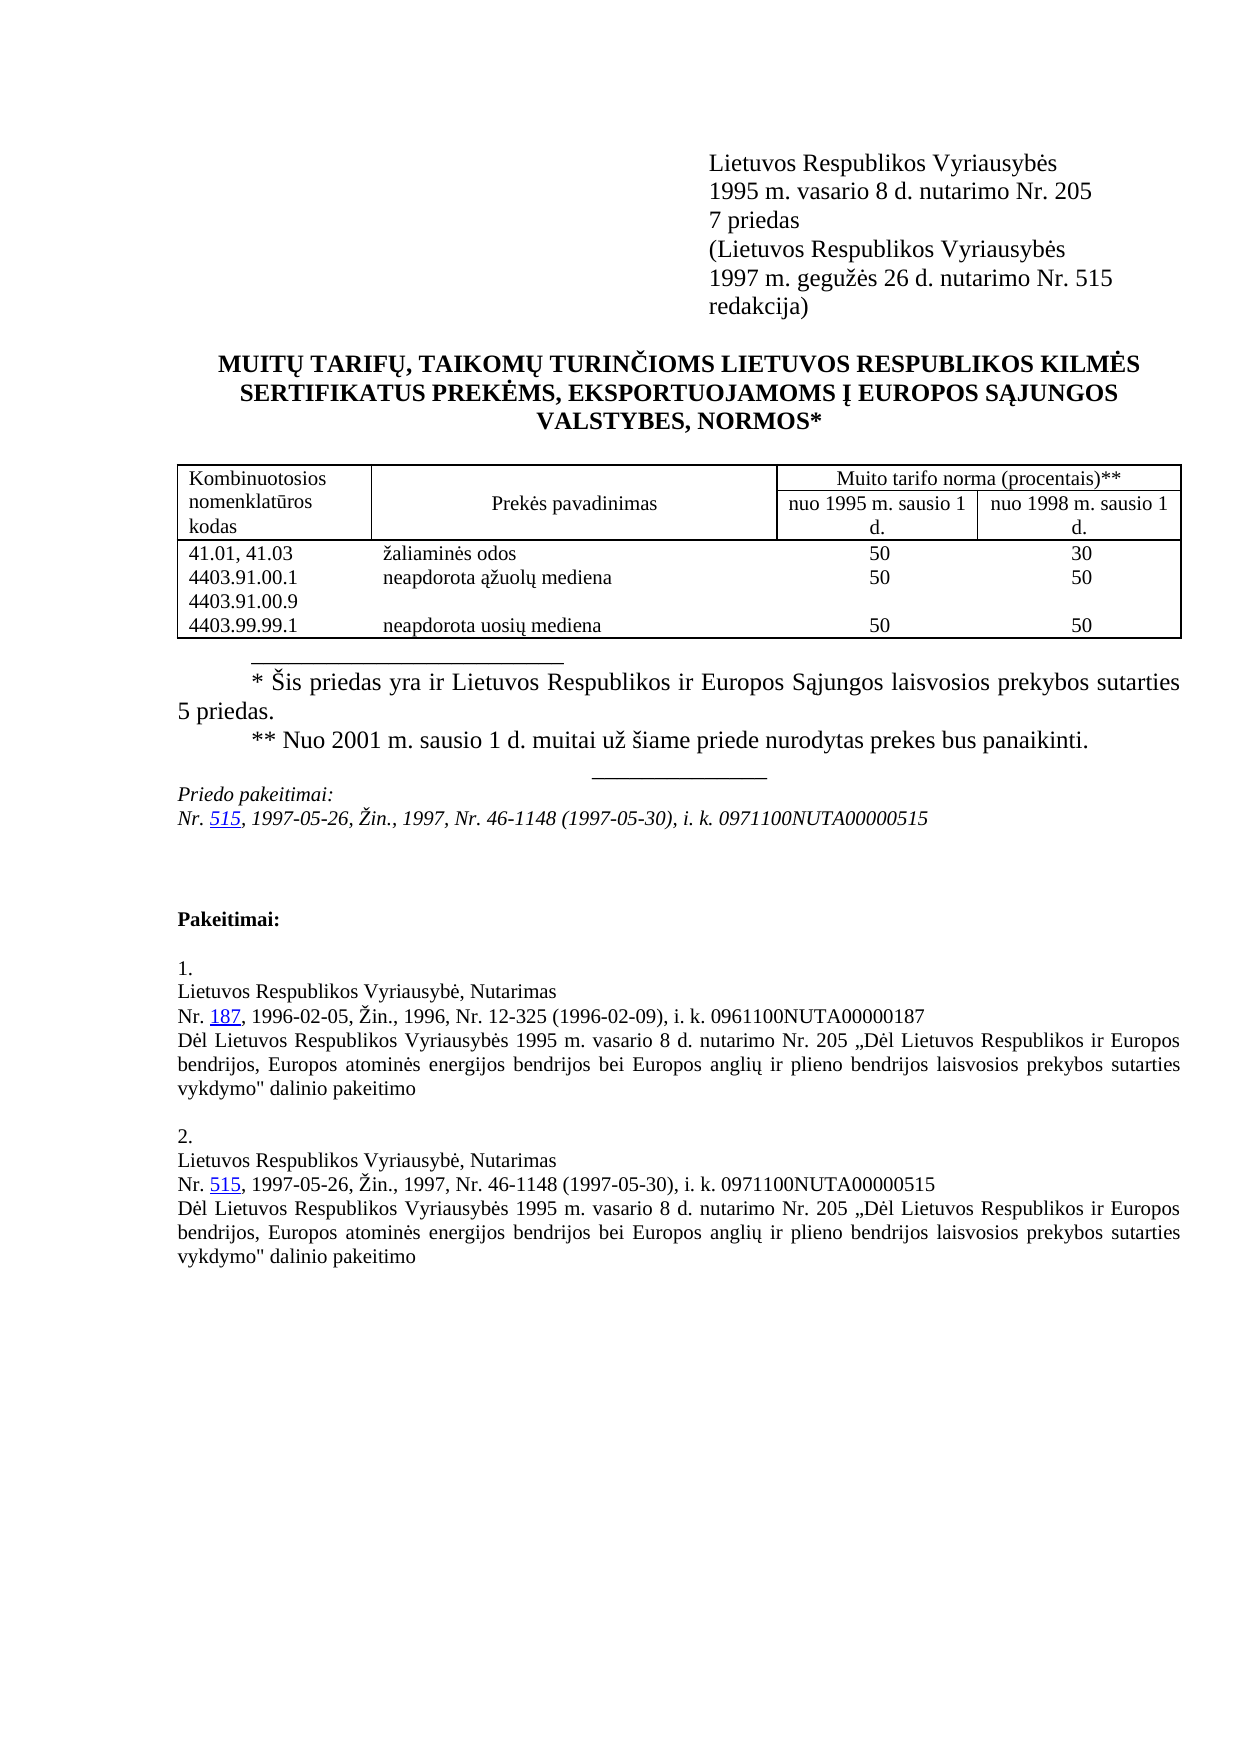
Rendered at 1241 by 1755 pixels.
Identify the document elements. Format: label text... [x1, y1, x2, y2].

table_cell 50 [982, 613, 1180, 637]
text _________________________ [177, 639, 1181, 667]
text 1995 m. vasario 8 d. nutarimo Nr. 205 [177, 176, 1181, 205]
table_cell 30 [982, 541, 1180, 565]
table_cell 50 [982, 565, 1180, 613]
table_header [372, 466, 776, 489]
text 1997 m. gegužės 26 d. nutarimo Nr. 515 [177, 263, 1181, 291]
table_cell nuo 1998 m. sausio 1 d. [978, 491, 1180, 539]
text Nr. 187, 1996-02-05, Žin., 1996, Nr. 12-325 (1996-02-09), i. k. 0961100NUTA00000187 [177, 1003, 1181, 1028]
text Lietuvos Respublikos Vyriausybė, Nutarimas [177, 1148, 1181, 1172]
table_cell žaliaminės odos [372, 541, 777, 565]
text Priedo pakeitimai: [177, 782, 1181, 806]
table_cell 50 [777, 565, 982, 613]
table_cell 50 [777, 541, 982, 565]
text 7 priedas [177, 205, 1181, 234]
table_cell 41.01, 41.03 [178, 541, 372, 565]
table_cell 4403.91.00.1 4403.91.00.9 [178, 565, 372, 613]
text 1. [177, 955, 1181, 979]
text Dėl Lietuvos Respublikos Vyriausybės 1995 m. vasario 8 d. nutarimo Nr. 205 „Dėl Lietuvos Respublikos ir Europos bendrijos, Europos atominės energijos bendrijos bei Europos anglių ir plieno bendrijos laisvosios prekybos sutarties vykdymo" dalinio pakeitimo [177, 1196, 1181, 1268]
table_cell nuo 1995 m. sausio 1 d. [778, 491, 977, 539]
table_header Muito tarifo norma (procentais)** [778, 466, 1180, 489]
text Pakeitimai: [177, 907, 1181, 931]
text ** Nuo 2001 m. sausio 1 d. muitai už šiame priede nurodytas prekes bus panaikinti. [177, 725, 1181, 753]
table_cell Prekės pavadinimas [372, 490, 776, 539]
text * Šis priedas yra ir Lietuvos Respublikos ir Europos Sąjungos laisvosios prekybos sutarties 5 priedas. [177, 667, 1181, 725]
table_cell neapdorota ąžuolų mediena [372, 565, 777, 613]
text Nr. 515, 1997-05-26, Žin., 1997, Nr. 46-1148 (1997-05-30), i. k. 0971100NUTA00000515 [177, 1172, 1181, 1196]
text Nr. 515, 1997-05-26, Žin., 1997, Nr. 46-1148 (1997-05-30), i. k. 0971100NUTA00000515 [177, 806, 1181, 830]
table_cell neapdorota uosių mediena [372, 613, 777, 637]
text Lietuvos Respublikos Vyriausybė, Nutarimas [177, 979, 1181, 1003]
text Muitų tarifų, taikomų turinčioms Lietuvos Respublikos kilmės sertifikatus prekėms, eksportuojamoms į Europos Sąjungos valstybes, normos* [177, 349, 1181, 435]
text ______________ [177, 753, 1181, 782]
table_cell 50 [777, 613, 982, 637]
text (Lietuvos Respublikos Vyriausybės [177, 234, 1181, 263]
text Lietuvos Respublikos Vyriausybės [177, 148, 1181, 176]
table_header Kombinuotosios nomenklatūros kodas [178, 466, 371, 539]
text Dėl Lietuvos Respublikos Vyriausybės 1995 m. vasario 8 d. nutarimo Nr. 205 „Dėl Lietuvos Respublikos ir Europos bendrijos, Europos atominės energijos bendrijos bei Europos anglių ir plieno bendrijos laisvosios prekybos sutarties vykdymo" dalinio pakeitimo [177, 1028, 1181, 1100]
text 2. [177, 1124, 1181, 1148]
text redakcija) [177, 291, 1181, 320]
table_cell 4403.99.99.1 [178, 613, 372, 637]
